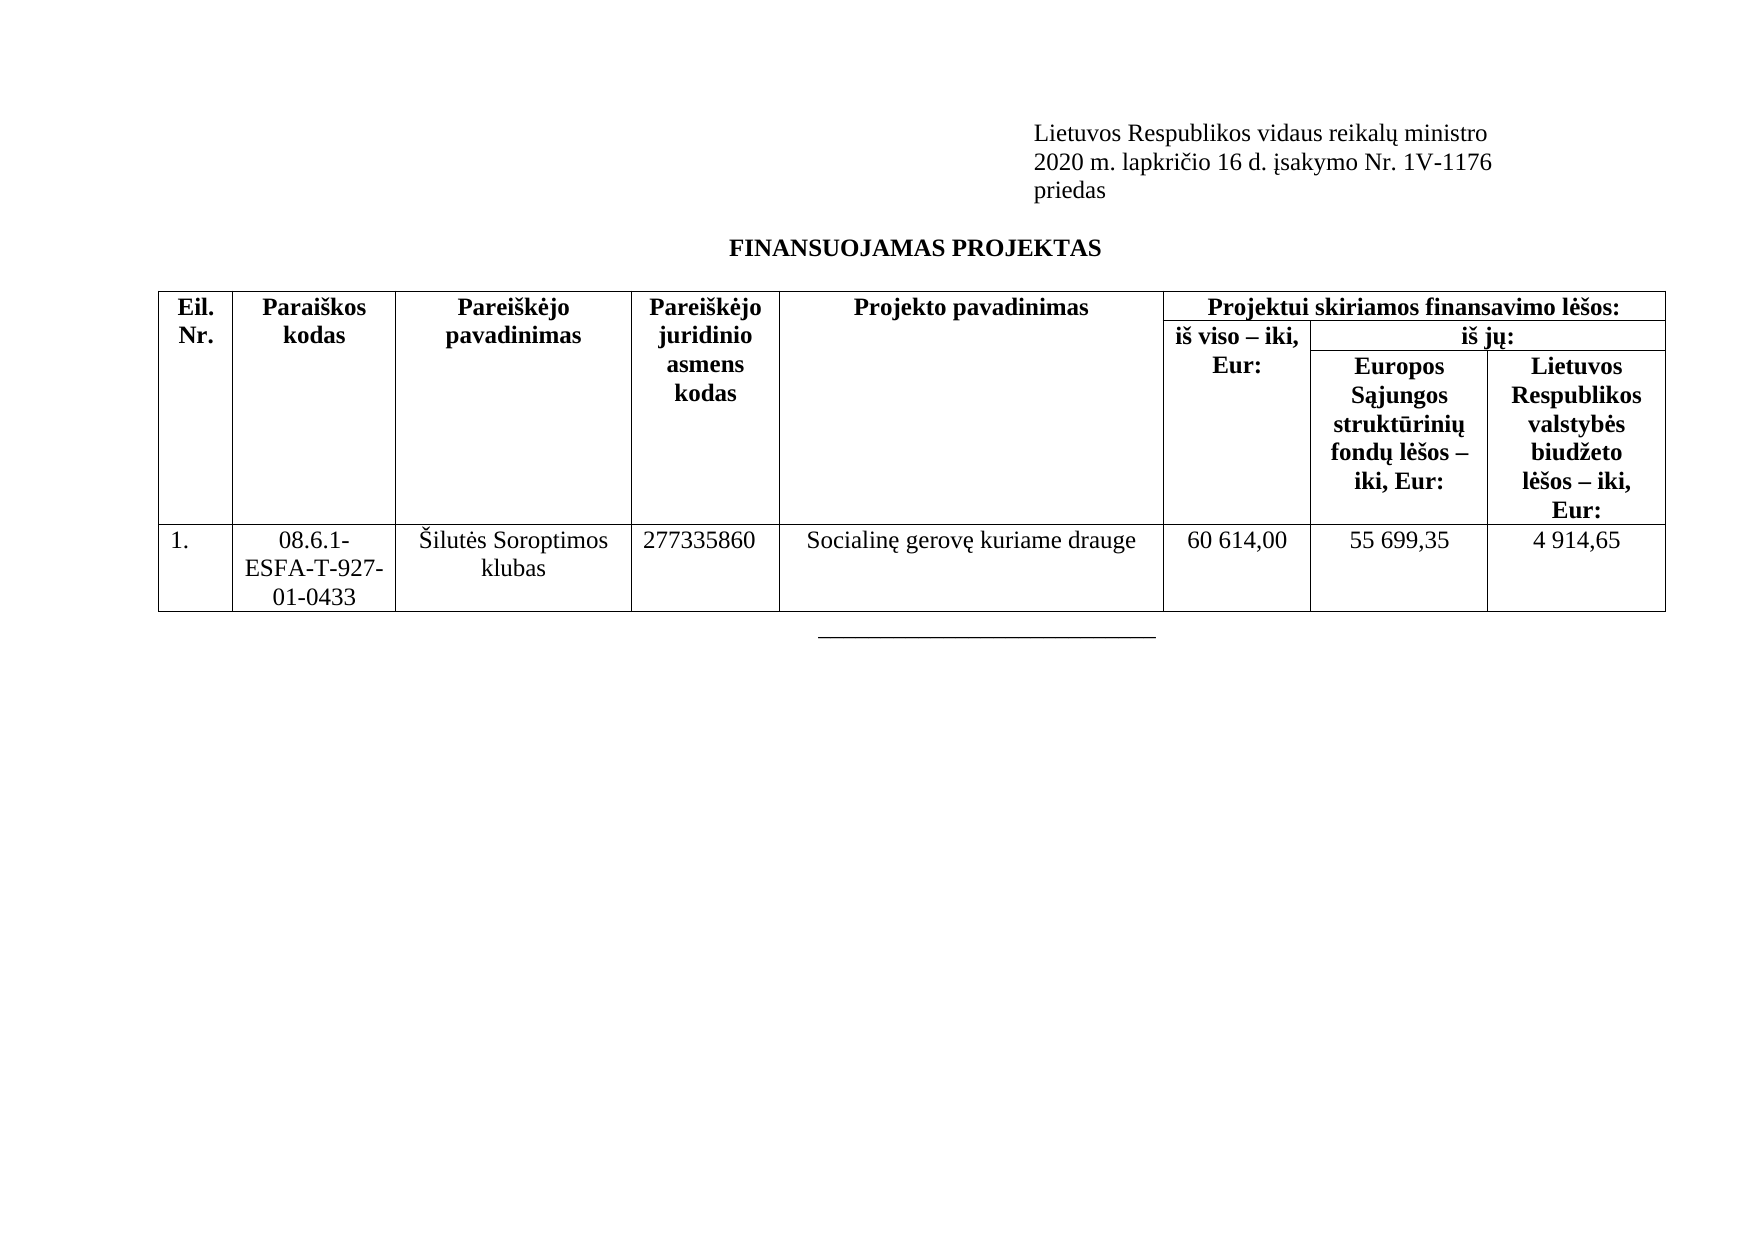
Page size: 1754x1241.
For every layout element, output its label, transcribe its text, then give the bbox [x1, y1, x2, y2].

table_header Pareiškėjo juridinio asmens kodas [632, 292, 779, 524]
table_cell iš viso – iki, Eur: [1164, 321, 1310, 524]
table_cell Europos Sąjungos struktūrinių fondų lėšos – iki, Eur: [1311, 351, 1487, 524]
text priedas [1034, 176, 1683, 204]
table_header Eil. Nr. [159, 292, 232, 524]
text ___________________________ [818, 612, 1683, 641]
table_cell 4 914,65 [1488, 525, 1665, 611]
text Lietuvos Respublikos vidaus reikalų ministro [1034, 118, 1683, 147]
table_header Projektui skiriamos finansavimo lėšos: [1164, 292, 1665, 320]
table_header Pareiškėjo pavadinimas [396, 292, 631, 524]
table_cell Socialinę gerovę kuriame drauge [780, 525, 1163, 611]
table_cell 1. [159, 525, 232, 611]
table_cell 55 699,35 [1311, 525, 1487, 611]
text FINANSUOJAMAS PROJEKTAS [148, 233, 1683, 262]
table_cell iš jų: [1311, 321, 1665, 350]
table_cell 60 614,00 [1164, 525, 1310, 611]
table_cell 08.6.1-ESFA-T-927-01-0433 [233, 525, 395, 611]
text 2020 m. lapkričio 16 d. įsakymo Nr. 1V-1176 [1034, 147, 1683, 176]
table_cell 277335860 [632, 525, 779, 611]
table_header Paraiškos kodas [233, 292, 395, 524]
table_header Projekto pavadinimas [780, 292, 1163, 524]
table_cell Lietuvos Respublikos valstybės biudžeto lėšos – iki, Eur: [1488, 351, 1665, 524]
table_cell Šilutės Soroptimos klubas [396, 525, 631, 611]
